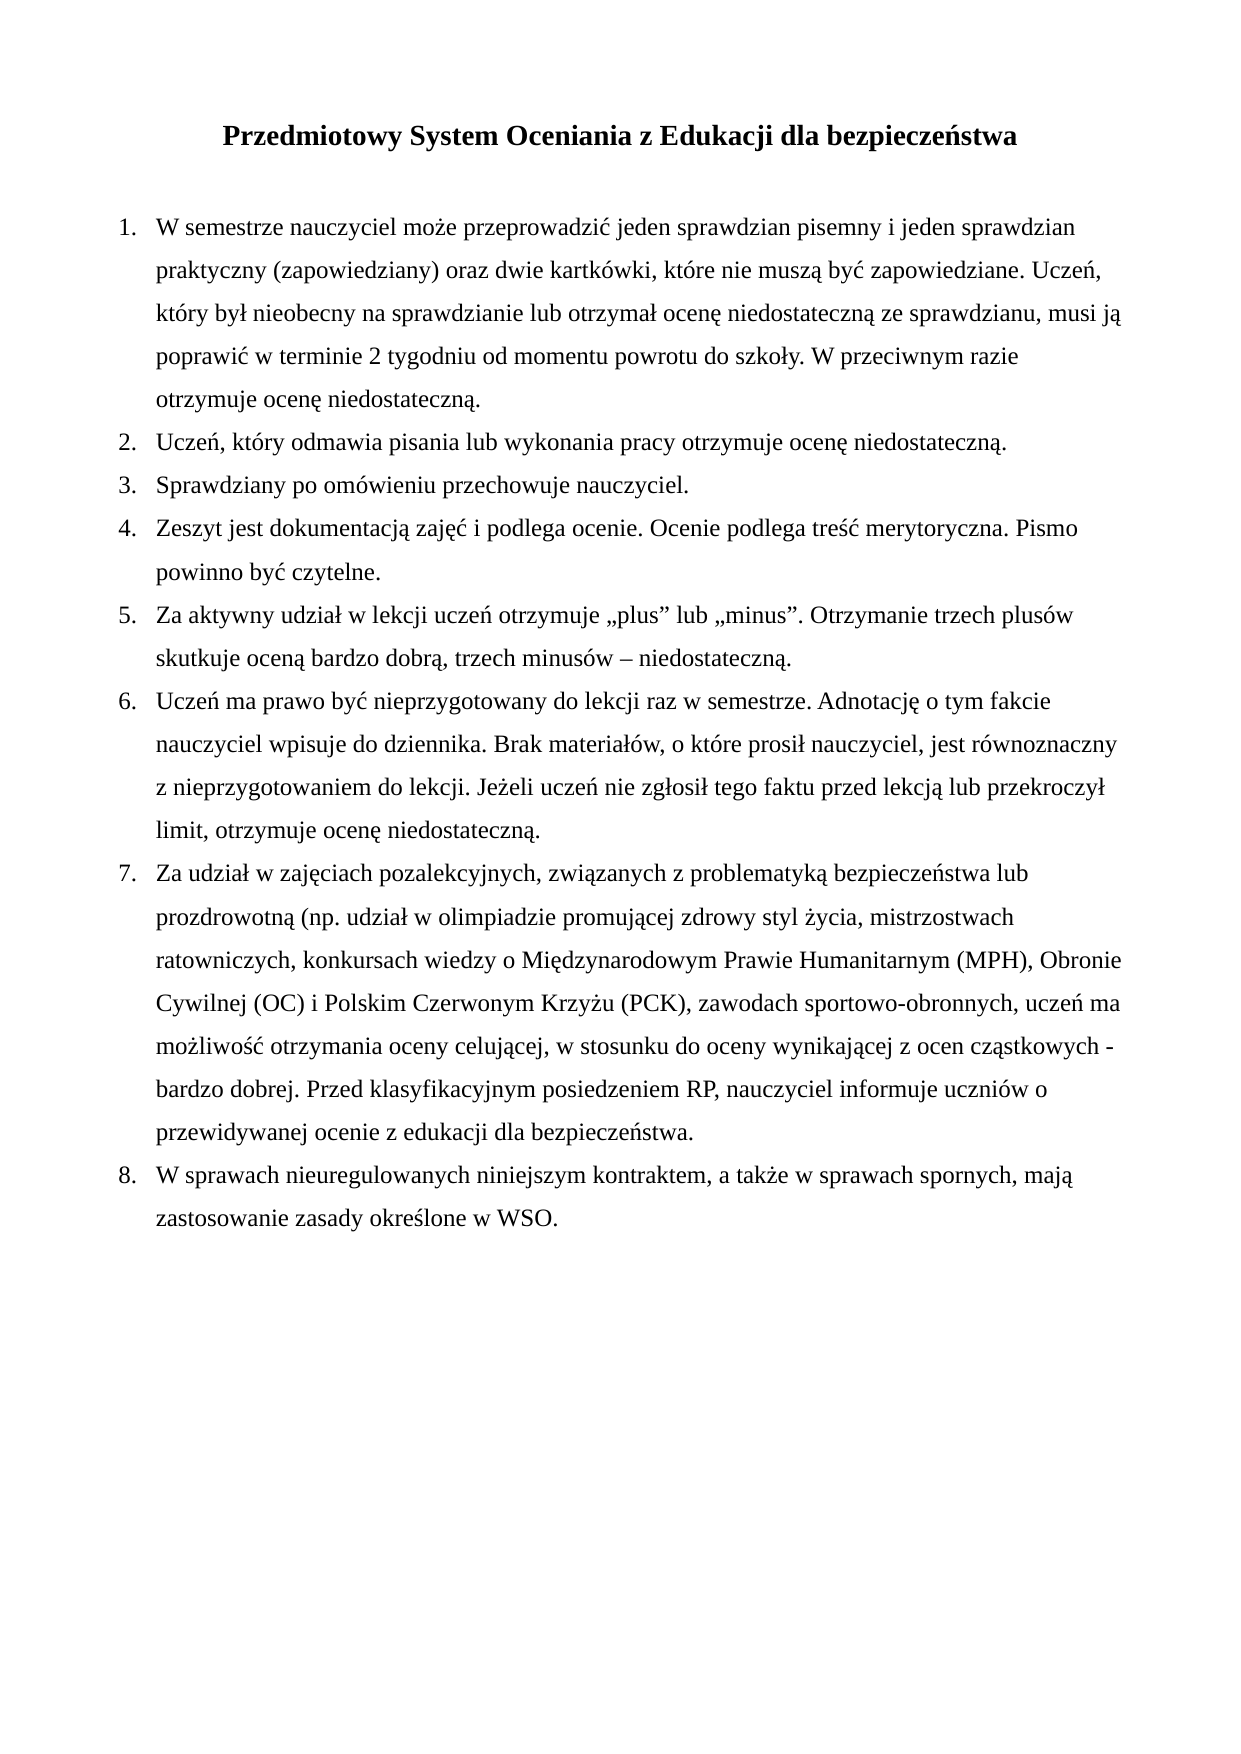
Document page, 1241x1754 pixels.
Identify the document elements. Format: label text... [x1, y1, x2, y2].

list Za aktywny udział w lekcji uczeń otrzymuje „plus” lub „minus”. Otrzymanie trzech plusów skutkuje oceną bardzo dobrą, trzech minusów – niedostateczną. [118, 600, 1122, 672]
list Zeszyt jest dokumentacją zajęć i podlega ocenie. Ocenie podlega treść merytoryczna. Pismo powinno być czytelne. [118, 513, 1122, 585]
list Uczeń ma prawo być nieprzygotowany do lekcji raz w semestrze. Adnotację o tym fakcie nauczyciel wpisuje do dziennika. Brak materiałów, o które prosił nauczyciel, jest równoznaczny z nieprzygotowaniem do lekcji. Jeżeli uczeń nie zgłosił tego faktu przed lekcją lub przekroczył limit, otrzymuje ocenę niedostateczną. [118, 686, 1122, 844]
list Uczeń, który odmawia pisania lub wykonania pracy otrzymuje ocenę niedostateczną. [118, 427, 1122, 456]
list Za udział w zajęciach pozalekcyjnych, związanych z problematyką bezpieczeństwa lub prozdrowotną (np. udział w olimpiadzie promującej zdrowy styl życia, mistrzostwach [118, 858, 1122, 930]
list W semestrze nauczyciel może przeprowadzić jeden sprawdzian pisemny i jeden sprawdzian praktyczny (zapowiedziany) oraz dwie kartkówki, które nie muszą być zapowiedziane. Uczeń, który był nieobecny na sprawdzianie lub otrzymał ocenę niedostateczną ze sprawdzianu, musi ją poprawić w terminie 2 tygodniu od momentu powrotu do szkoły. W przeciwnym razie otrzymuje ocenę niedostateczną. [118, 212, 1122, 413]
text ratowniczych, konkursach wiedzy o Międzynarodowym Prawie Humanitarnym (MPH), Obronie Cywilnej (OC) i Polskim Czerwonym Krzyżu (PCK), zawodach sportowo-obronnych, uczeń ma możliwość otrzymania oceny celującej, w stosunku do oceny wynikającej z ocen cząstkowych - bardzo dobrej. Przed klasyfikacyjnym posiedzeniem RP, nauczyciel informuje uczniów o przewidywanej ocenie z edukacji dla bezpieczeństwa. [156, 945, 1122, 1146]
text Przedmiotowy System Oceniania z Edukacji dla bezpieczeństwa [118, 118, 1122, 152]
list W sprawach nieuregulowanych niniejszym kontraktem, a także w sprawach spornych, mają zastosowanie zasady określone w WSO. [118, 1160, 1122, 1232]
list Sprawdziany po omówieniu przechowuje nauczyciel. [118, 470, 1122, 499]
